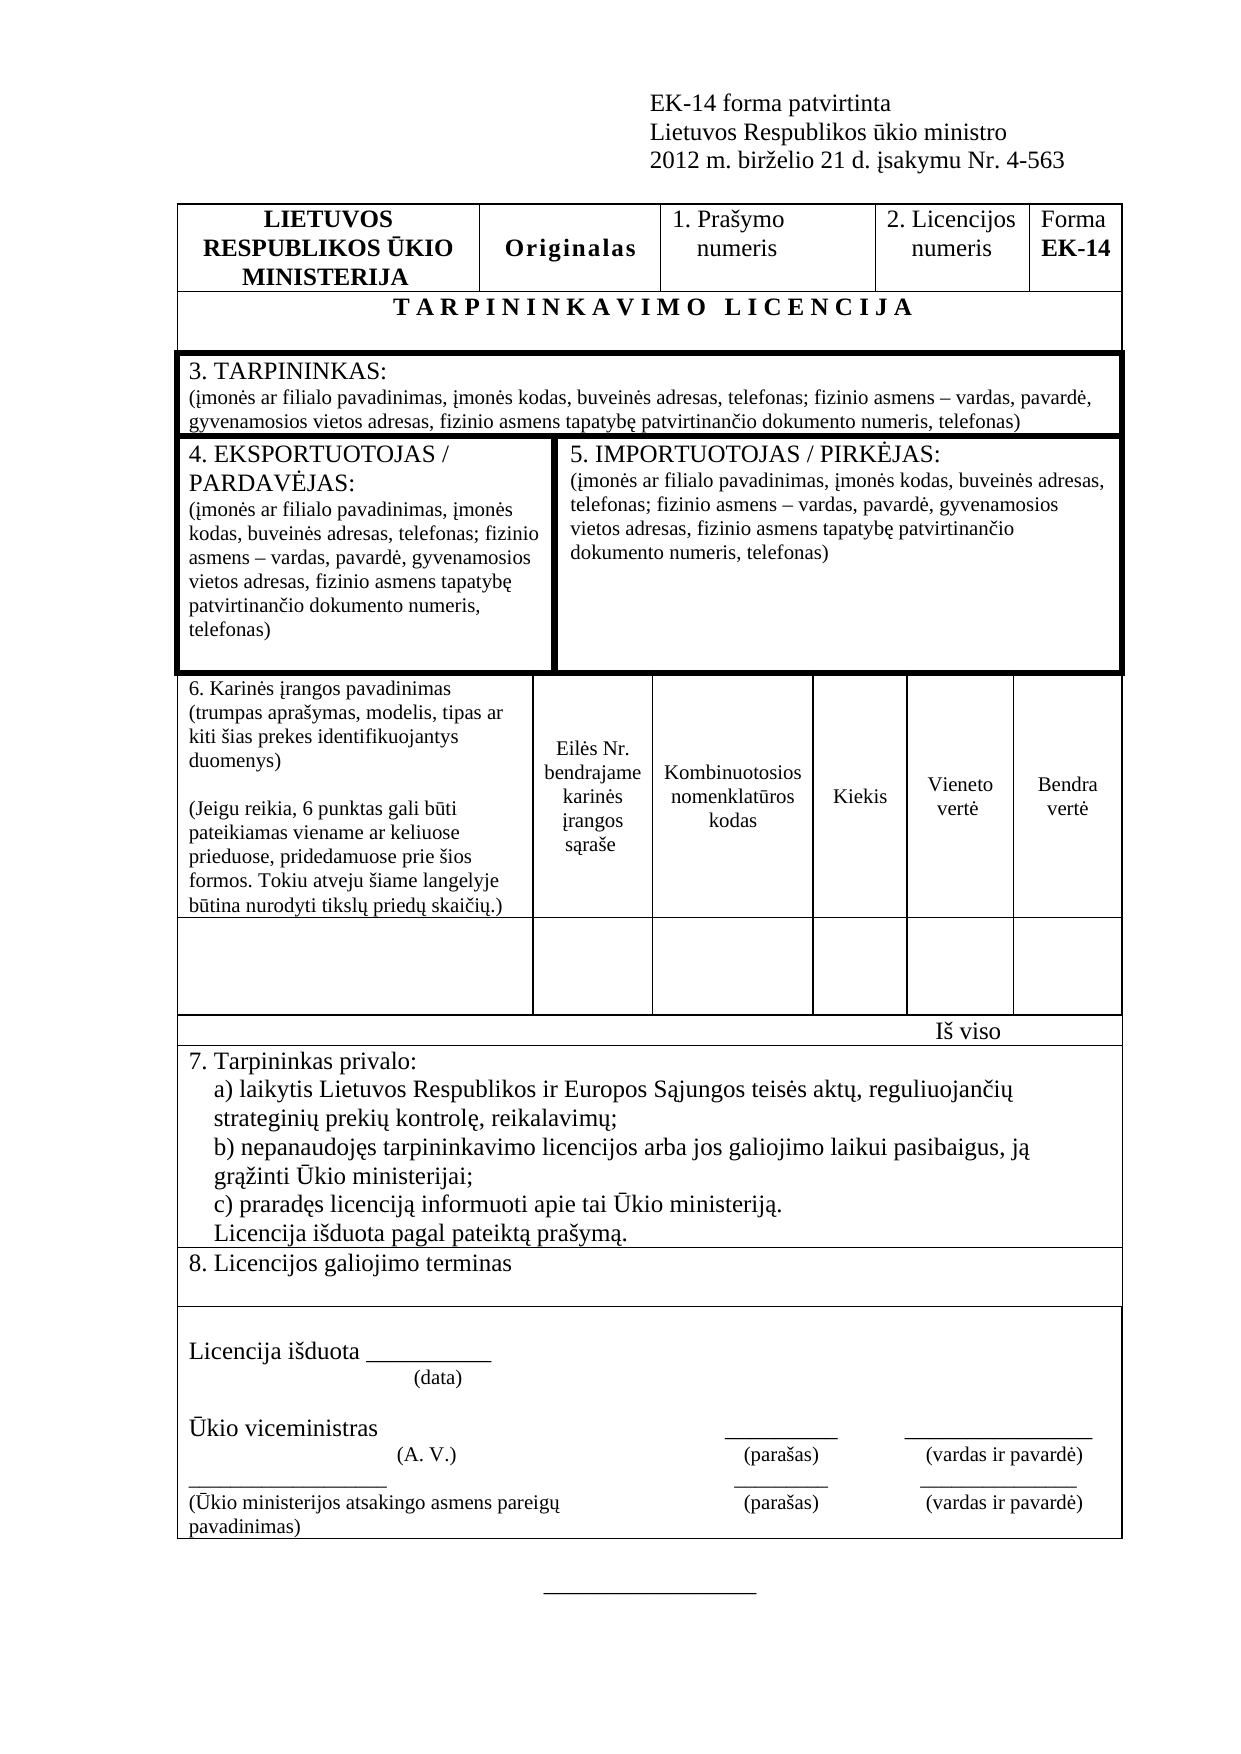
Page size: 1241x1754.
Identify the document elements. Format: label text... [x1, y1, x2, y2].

table_cell TARPININKAVIMO licencija [276, 292, 1029, 350]
text 2012 m. birželio 21 d. įsakymu Nr. 4-563 [649, 145, 1122, 174]
table_cell 5. IMPORTUOTOJAS / PIRKĖJAS: (įmonės ar filialo pavadinimas, įmonės kodas, buveinės adresas, telefonas; fizinio asmens – vardas, pavardė, gyvenamosios vietos adresas, fizinio asmens tapatybę patvirtinančio dokumento numeris, telefonas) [558, 439, 1119, 670]
table_cell [908, 918, 1013, 1014]
table_cell 6. Karinės įrangos pavadinimas (trumpas aprašymas, modelis, tipas ar kiti šias prekes identifikuojantys duomenys) (Jeigu reikia, 6 punktas gali būti pateikiamas viename ar keliuose prieduose, pridedamuose prie šios formos. Tokiu atveju šiame langelyje būtina nurodyti tikslų priedų skaičių.) [178, 676, 532, 917]
table_cell [1029, 292, 1078, 350]
table_cell [534, 918, 652, 1014]
table_cell 4. EKSPORTUOTOJAS / PARDAVĖJAS: (įmonės ar filialo pavadinimas, įmonės kodas, buveinės adresas, telefonas; fizinio asmens – vardas, pavardė, gyvenamosios vietos adresas, fizinio asmens tapatybę patvirtinančio dokumento numeris, telefonas) [180, 439, 551, 670]
table_header 2. Licencijos numeris [876, 205, 1029, 291]
table_cell Eilės Nr. bendrajame karinės įrangos sąraše [534, 676, 652, 917]
table_cell [1078, 292, 1121, 350]
table_cell [178, 292, 226, 350]
table_cell Kombinuotosios nomenklatūros kodas [653, 676, 812, 917]
text _________________ [177, 1568, 1122, 1597]
table_cell [886, 1307, 1121, 1413]
table_header LIETUVOS RESPUBLIKOS ŪKIO MINISTERIJA [178, 205, 479, 291]
text Lietuvos Respublikos ūkio ministro [649, 117, 1122, 145]
table_cell Ūkio viceministras (A. V.) [178, 1413, 676, 1466]
table_cell _________ (parašas) [676, 1413, 886, 1466]
table_cell [1014, 918, 1121, 1014]
table_cell Bendra vertė [1014, 676, 1121, 917]
table_cell Iš viso [924, 1016, 1122, 1045]
table_cell 7. Tarpininkas privalo: a) laikytis Lietuvos Respublikos ir Europos Sąjungos teisės aktų, reguliuojančių strateginių prekių kontrolę, reikalavimų; b) nepanaudojęs tarpininkavimo licencijos arba jos galiojimo laikui pasibaigus, ją grąžinti Ūkio ministerijai; c) praradęs licenciją informuoti apie tai Ūkio ministeriją. Licencija išduota pagal pateiktą prašymą. [178, 1046, 1066, 1247]
table_cell Licencija išduota __________ (data) [178, 1307, 676, 1413]
table_cell [178, 1016, 924, 1045]
table_cell [676, 1307, 886, 1413]
text EK-14 forma patvirtinta [649, 88, 1122, 117]
table_cell [1066, 1046, 1122, 1247]
table_cell Vieneto vertė [908, 676, 1013, 917]
table_cell ___________________ (Ūkio ministerijos atsakingo asmens pareigų pavadinimas) [178, 1466, 676, 1538]
table_header Originalas [480, 205, 660, 291]
table_cell Kiekis [814, 676, 906, 917]
table_cell [178, 918, 532, 1014]
table_cell [814, 918, 906, 1014]
table_cell [226, 292, 276, 350]
table_cell 3. TARPININKAS: (įmonės ar filialo pavadinimas, įmonės kodas, buveinės adresas, telefonas; fizinio asmens – vardas, pavardė, gyvenamosios vietos adresas, fizinio asmens tapatybę patvirtinančio dokumento numeris, telefonas) [180, 356, 1119, 433]
table_cell _________ (parašas) [676, 1466, 886, 1538]
table_header Forma EK-14 [1030, 205, 1121, 291]
table_cell [653, 918, 812, 1014]
table_cell _______________ (vardas ir pavardė) [886, 1413, 1121, 1466]
table_cell _______________ (vardas ir pavardė) [886, 1466, 1121, 1538]
table_cell 8. Licencijos galiojimo terminas [178, 1248, 1122, 1306]
table_header 1. Prašymo numeris [661, 205, 875, 291]
